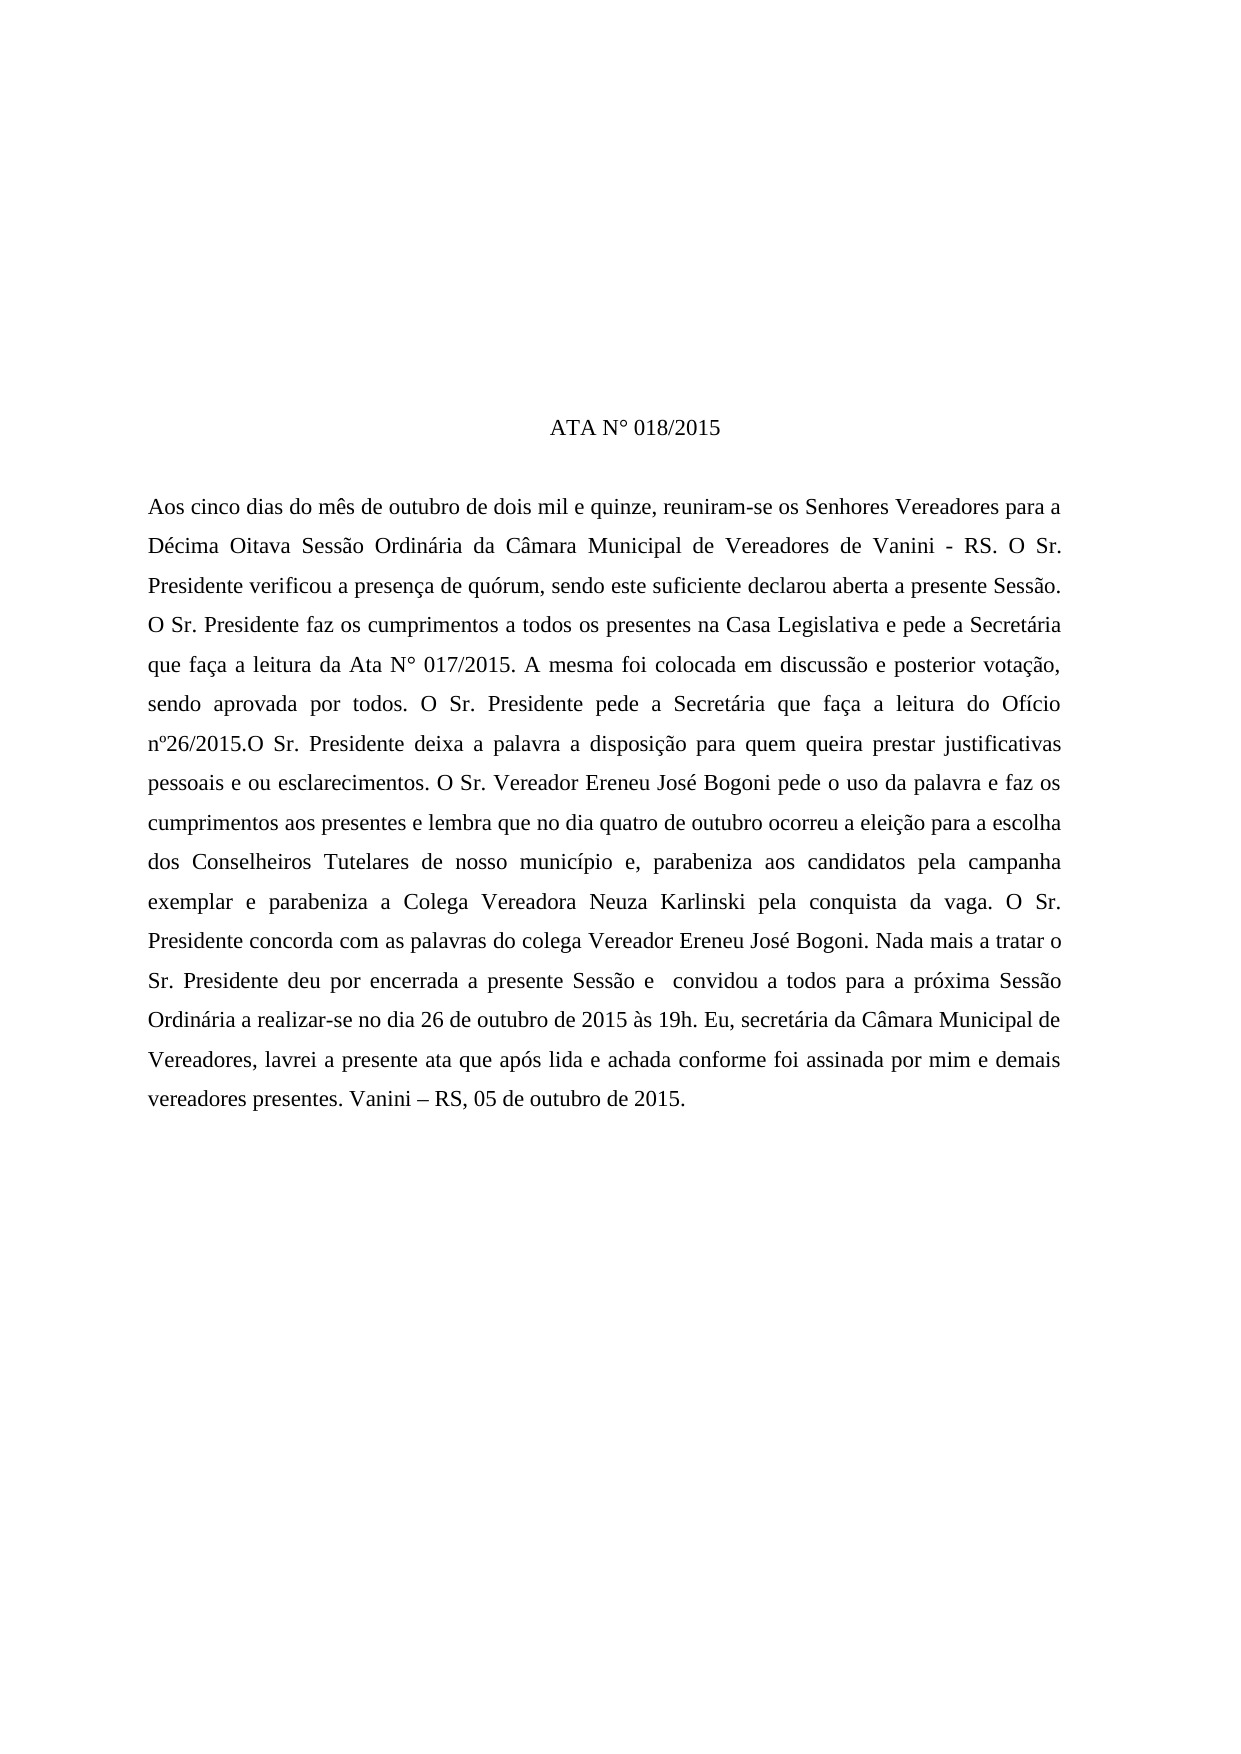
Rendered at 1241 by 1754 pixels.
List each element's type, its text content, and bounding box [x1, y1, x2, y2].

text Aos cinco dias do mês de outubro de dois mil e quinze, reuniram-se os Senhores Vereadores para a Décima Oitava Sessão Ordinária da Câmara Municipal de Vereadores de Vanini - RS. O Sr. Presidente verificou a presença de quórum, sendo este suficiente declarou aberta a presente Sessão. O Sr. Presidente faz os cumprimentos a todos os presentes na Casa Legislativa e pede a Secretária que faça a leitura da Ata N° 017/2015. A mesma foi colocada em discussão e posterior votação, sendo aprovada por todos. O Sr. Presidente pede a Secretária que faça a leitura do Ofício nº26/2015.O Sr. Presidente deixa a palavra a disposição para quem queira prestar justificativas pessoais e ou esclarecimentos. O Sr. Vereador Ereneu José Bogoni pede o uso da palavra e faz os cumprimentos aos presentes e lembra que no dia quatro de outubro ocorreu a eleição para a escolha dos Conselheiros Tutelares de nosso município e, parabeniza aos candidatos pela campanha exemplar e parabeniza a Colega Vereadora Neuza Karlinski pela conquista da vaga. O Sr. Presidente concorda com as palavras do colega Vereador Ereneu José Bogoni. Nada mais a tratar o Sr. Presidente deu por encerrada a presente Sessão e convidou a todos para a próxima Sessão Ordinária a realizar-se no dia 26 de outubro de 2015 às 19h. Eu, secretária da Câmara Municipal de Vereadores, lavrei a presente ata que após lida e achada conforme foi assinada por mim e demais vereadores presentes. Vanini – RS, 05 de outubro de 2015. [148, 493, 1063, 1112]
text ATA N° 018/2015 [148, 414, 1122, 440]
